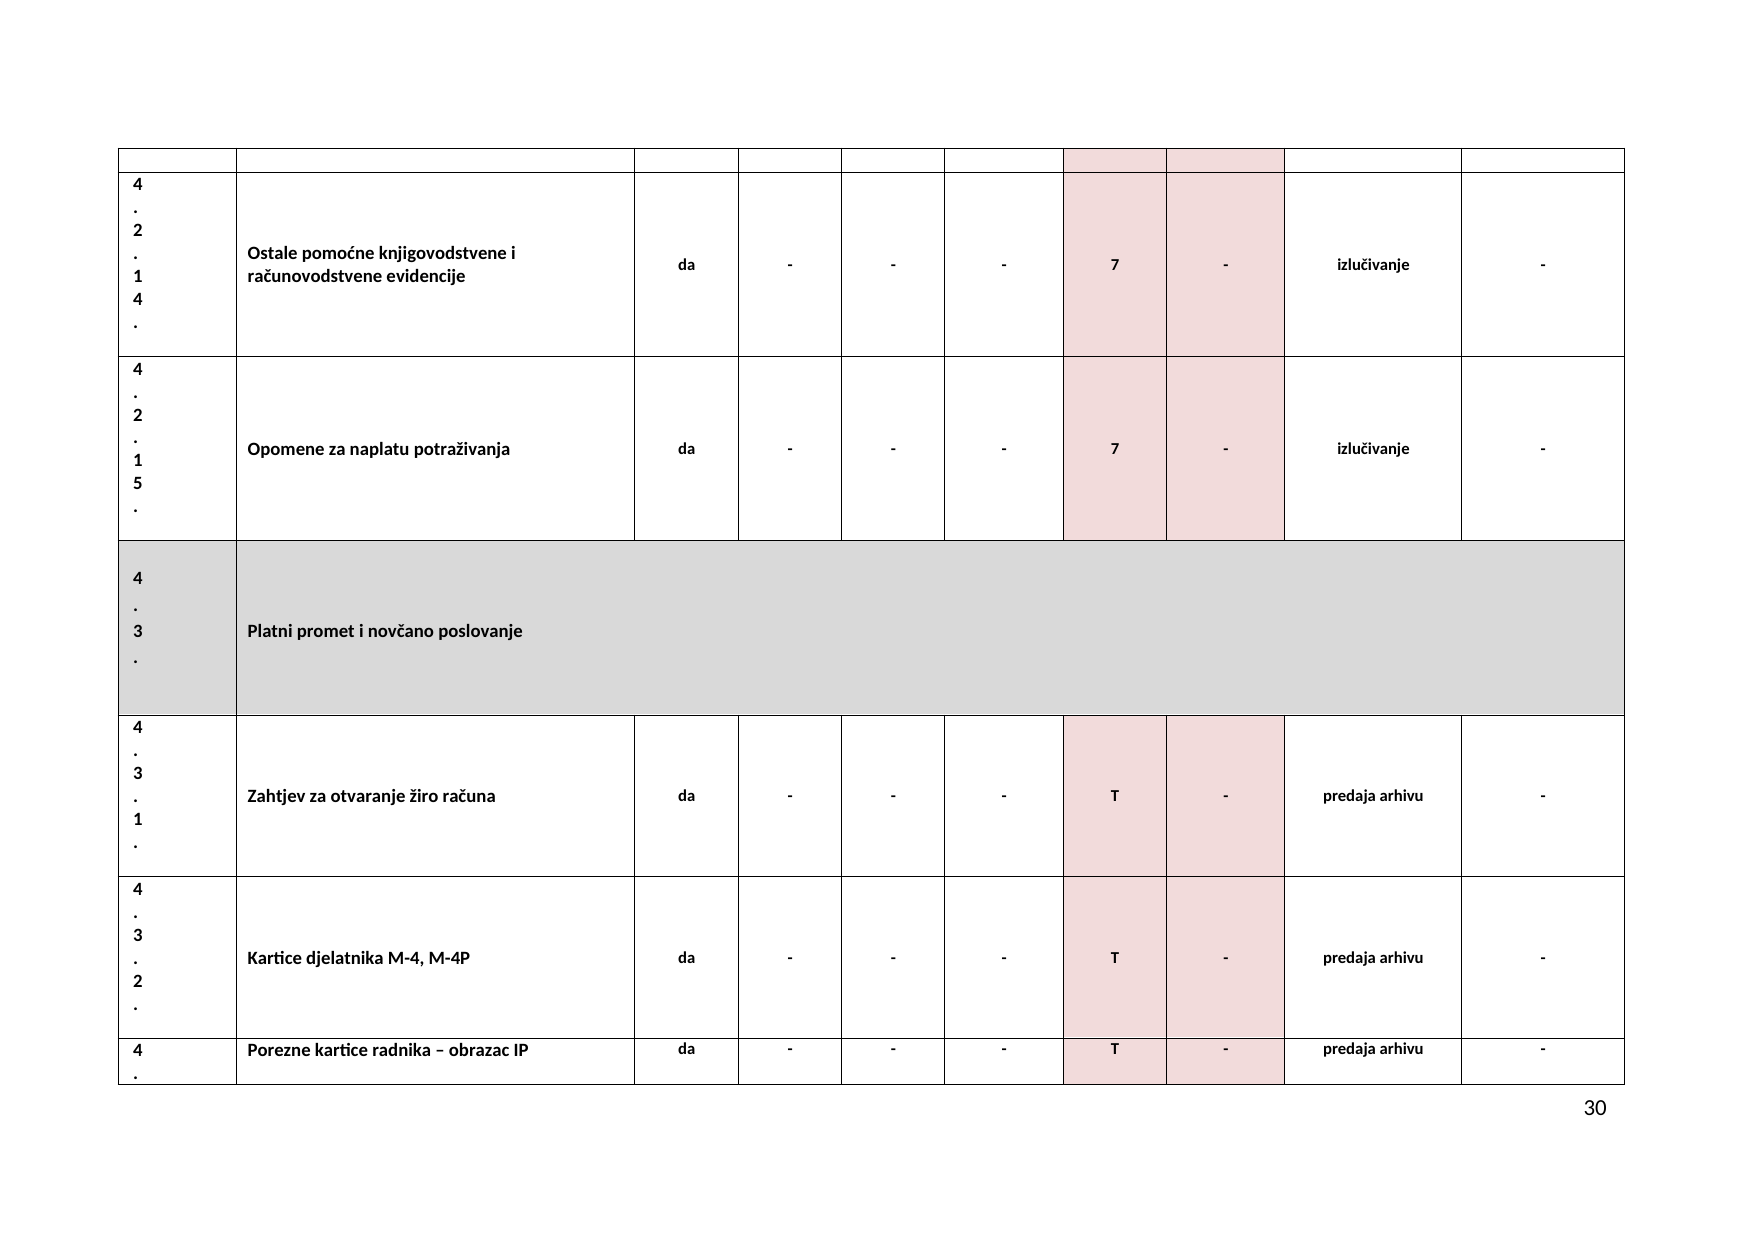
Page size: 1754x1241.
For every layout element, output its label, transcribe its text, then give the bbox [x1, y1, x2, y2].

table_cell Opomene za naplatu potraživanja [237, 357, 634, 540]
table_cell da [635, 173, 738, 356]
table_cell predaja arhivu [1285, 1039, 1461, 1084]
table_cell [635, 149, 738, 172]
table_cell - [1462, 149, 1624, 172]
table_cell [119, 1039, 236, 1084]
table_cell - [945, 1039, 1063, 1084]
table_cell - [739, 877, 841, 1037]
table_cell Porezne kartice radnika – obrazac IP [237, 1039, 634, 1084]
table_cell [119, 149, 236, 172]
table_cell - [842, 173, 944, 356]
table_cell - [945, 357, 1063, 540]
table_cell da [635, 716, 738, 876]
table_cell [237, 149, 634, 172]
table_cell - [739, 716, 841, 876]
table_cell [119, 357, 236, 540]
table_cell [119, 716, 236, 876]
table_cell - [842, 149, 944, 172]
table_cell - [842, 357, 944, 540]
table_cell Kartice djelatnika M-4, M-4P [237, 877, 634, 1037]
table_cell [1064, 149, 1166, 172]
table_cell - [1462, 716, 1624, 876]
table_cell Platni promet i novčano poslovanje [237, 541, 1624, 714]
table_cell - [842, 1039, 944, 1084]
table_cell da [635, 357, 738, 540]
table_cell predaja arhivu [1285, 716, 1461, 876]
table_cell - [739, 149, 841, 172]
table_cell - [1462, 877, 1624, 1037]
table_cell Zahtjev za otvaranje žiro računa [237, 716, 634, 876]
table_cell T [1064, 716, 1166, 876]
table_cell - [1167, 149, 1284, 172]
table_cell - [1462, 357, 1624, 540]
table_cell - [739, 357, 841, 540]
table_cell da [635, 877, 738, 1037]
table_cell - [739, 1039, 841, 1084]
table_cell - [1167, 357, 1284, 540]
table_cell T [1064, 877, 1166, 1037]
table_cell [119, 541, 236, 714]
table_cell - [945, 877, 1063, 1037]
table_cell Ostale pomoćne knjigovodstvene i računovodstvene evidencije [237, 173, 634, 356]
table_cell izlučivanje [1285, 173, 1461, 356]
table_cell - [945, 149, 1063, 172]
table_cell - [1462, 1039, 1624, 1084]
table_cell da [635, 1039, 738, 1084]
table_cell 7 [1064, 173, 1166, 356]
table_cell - [945, 173, 1063, 356]
table_cell - [739, 173, 841, 356]
table_cell izlučivanje [1285, 357, 1461, 540]
table_cell predaja arhivu [1285, 877, 1461, 1037]
table_cell - [1167, 716, 1284, 876]
table_cell 7 [1064, 357, 1166, 540]
table_cell - [945, 716, 1063, 876]
table_cell - [1167, 173, 1284, 356]
table_cell - [1167, 1039, 1284, 1084]
table_cell [119, 877, 236, 1037]
table_cell - [842, 877, 944, 1037]
table_cell T [1064, 1039, 1166, 1084]
table_cell - [1462, 173, 1624, 356]
table_cell - [842, 716, 944, 876]
table_cell [1285, 149, 1461, 172]
table_cell [119, 173, 236, 356]
table_cell - [1167, 877, 1284, 1037]
